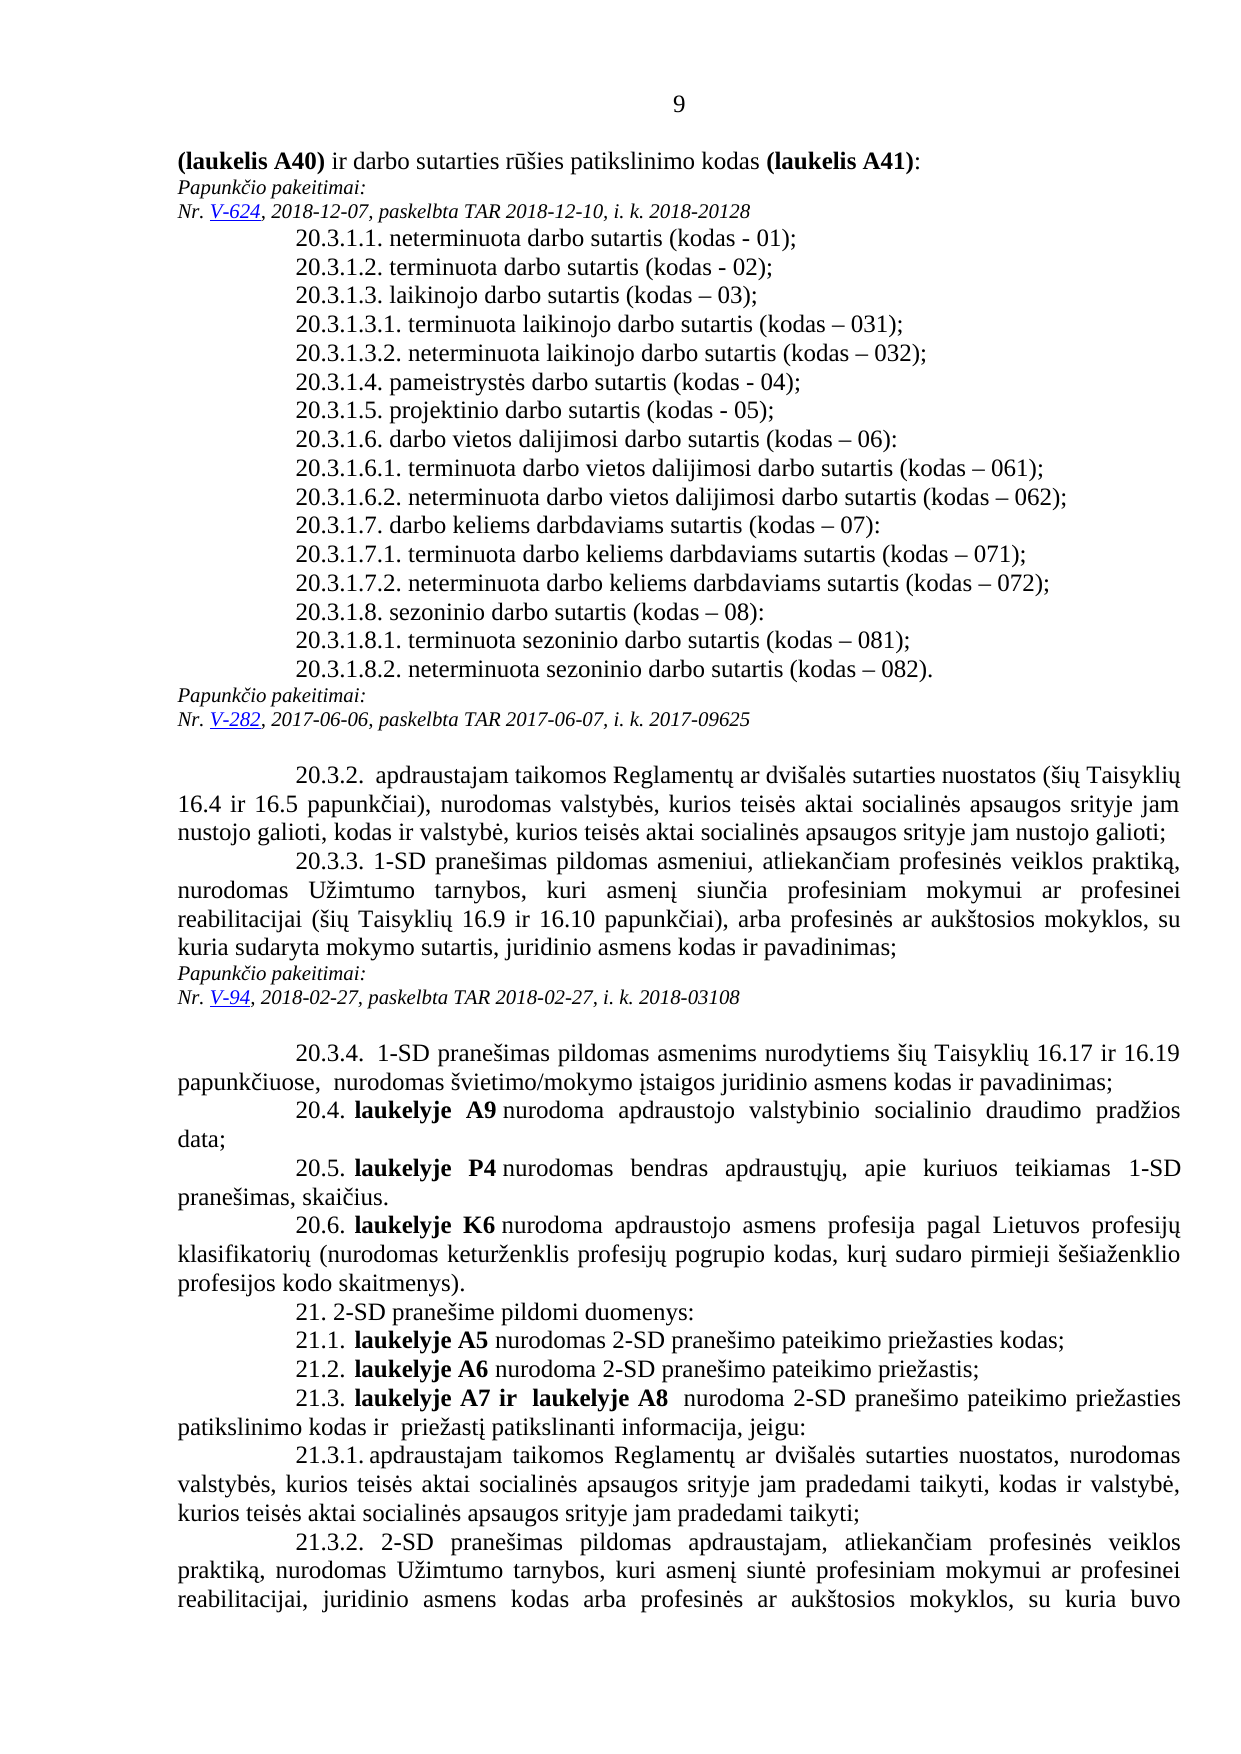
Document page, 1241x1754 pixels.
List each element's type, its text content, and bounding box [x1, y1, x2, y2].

text 20.3.1.7.1. terminuota darbo keliems darbdaviams sutartis (kodas – 071); [177, 539, 1181, 568]
text 20.3.1.1. neterminuota darbo sutartis (kodas - 01); [177, 223, 1181, 252]
text 20.5. laukelyje P4 nurodomas bendras apdraustųjų, apie kuriuos teikiamas 1-SD pranešimas, skaičius. [177, 1153, 1181, 1211]
text 21.2. laukelyje A6 nurodoma 2-SD pranešimo pateikimo priežastis; [177, 1354, 1181, 1383]
text Nr. V-282, 2017-06-06, paskelbta TAR 2017-06-07, i. k. 2017-09625 [177, 707, 1181, 731]
text Papunkčio pakeitimai: [177, 683, 1181, 707]
text 20.3.1.6. darbo vietos dalijimosi darbo sutartis (kodas – 06): [177, 424, 1181, 453]
text 20.3.1.8.1. terminuota sezoninio darbo sutartis (kodas – 081); [177, 626, 1181, 654]
text 20.3.2. apdraustajam taikomos Reglamentų ar dvišalės sutarties nuostatos (šių Taisyklių 16.4 ir 16.5 papunkčiai), nurodomas valstybės, kurios teisės aktai socialinės apsaugos srityje jam nustojo galioti, kodas ir valstybė, kurios teisės aktai socialinės apsaugos srityje jam nustojo galioti; [177, 760, 1181, 846]
text 20.3.1.7. darbo keliems darbdaviams sutartis (kodas – 07): [177, 511, 1181, 539]
text 20.3.1.7.2. neterminuota darbo keliems darbdaviams sutartis (kodas – 072); [177, 568, 1181, 597]
text Papunkčio pakeitimai: [177, 175, 1181, 199]
text 20.3.1.6.2. neterminuota darbo vietos dalijimosi darbo sutartis (kodas – 062); [177, 482, 1181, 511]
text 20.3.1.5. projektinio darbo sutartis (kodas - 05); [177, 396, 1181, 424]
text 21.3.2. 2-SD pranešimas pildomas apdraustajam, atliekančiam profesinės veiklos praktiką, nurodomas Užimtumo tarnybos, kuri asmenį siuntė profesiniam mokymui ar profesinei reabilitacijai, juridinio asmens kodas arba profesinės ar aukštosios mokyklos, su kuria buvo [177, 1527, 1181, 1613]
text 21.3. laukelyje A7 ir laukelyje A8 nurodoma 2-SD pranešimo pateikimo priežasties patikslinimo kodas ir priežastį patikslinanti informacija, jeigu: [177, 1383, 1181, 1441]
text 20.3.3. 1-SD pranešimas pildomas asmeniui, atliekančiam profesinės veiklos praktiką, nurodomas Užimtumo tarnybos, kuri asmenį siunčia profesiniam mokymui ar profesinei reabilitacijai (šių Taisyklių 16.9 ir 16.10 papunkčiai), arba profesinės ar aukštosios mokyklos, su kuria sudaryta mokymo sutartis, juridinio asmens kodas ir pavadinimas; [177, 846, 1181, 961]
text 21.1. laukelyje A5 nurodomas 2-SD pranešimo pateikimo priežasties kodas; [177, 1326, 1181, 1354]
text Papunkčio pakeitimai: [177, 961, 1181, 985]
text 20.3.1.3.2. neterminuota laikinojo darbo sutartis (kodas – 032); [177, 338, 1181, 367]
text 20.4. laukelyje A9 nurodoma apdraustojo valstybinio socialinio draudimo pradžios data; [177, 1096, 1181, 1153]
text 21. 2-SD pranešime pildomi duomenys: [177, 1297, 1181, 1326]
text Nr. V-624, 2018-12-07, paskelbta TAR 2018-12-10, i. k. 2018-20128 [177, 199, 1181, 223]
text 20.3.1.6.1. terminuota darbo vietos dalijimosi darbo sutartis (kodas – 061); [177, 453, 1181, 482]
text 21.3.1. apdraustajam taikomos Reglamentų ar dvišalės sutarties nuostatos, nurodomas valstybės, kurios teisės aktai socialinės apsaugos srityje jam pradedami taikyti, kodas ir valstybė, kurios teisės aktai socialinės apsaugos srityje jam pradedami taikyti; [177, 1441, 1181, 1527]
text 20.3.4. 1-SD pranešimas pildomas asmenims nurodytiems šių Taisyklių 16.17 ir 16.19 papunkčiuose, nurodomas švietimo/mokymo įstaigos juridinio asmens kodas ir pavadinimas; [177, 1038, 1181, 1096]
text 20.3.1.3. laikinojo darbo sutartis (kodas – 03); [177, 281, 1181, 309]
text 20.3.1.2. terminuota darbo sutartis (kodas - 02); [177, 252, 1181, 281]
text 20.3.1.8.2. neterminuota sezoninio darbo sutartis (kodas – 082). [177, 654, 1181, 683]
text 20.3.1.3.1. terminuota laikinojo darbo sutartis (kodas – 031); [177, 309, 1181, 338]
text Nr. V-94, 2018-02-27, paskelbta TAR 2018-02-27, i. k. 2018-03108 [177, 985, 1181, 1009]
text 20.3.1.4. pameistrystės darbo sutartis (kodas - 04); [177, 367, 1181, 396]
text 20.3.1.8. sezoninio darbo sutartis (kodas – 08): [177, 597, 1181, 626]
text (laukelis A40) ir darbo sutarties rūšies patikslinimo kodas (laukelis A41): [177, 146, 1181, 175]
text 20.6. laukelyje K6 nurodoma apdraustojo asmens profesija pagal Lietuvos profesijų klasifikatorių (nurodomas keturženklis profesijų pogrupio kodas, kurį sudaro pirmieji šešiaženklio profesijos kodo skaitmenys). [177, 1211, 1181, 1297]
